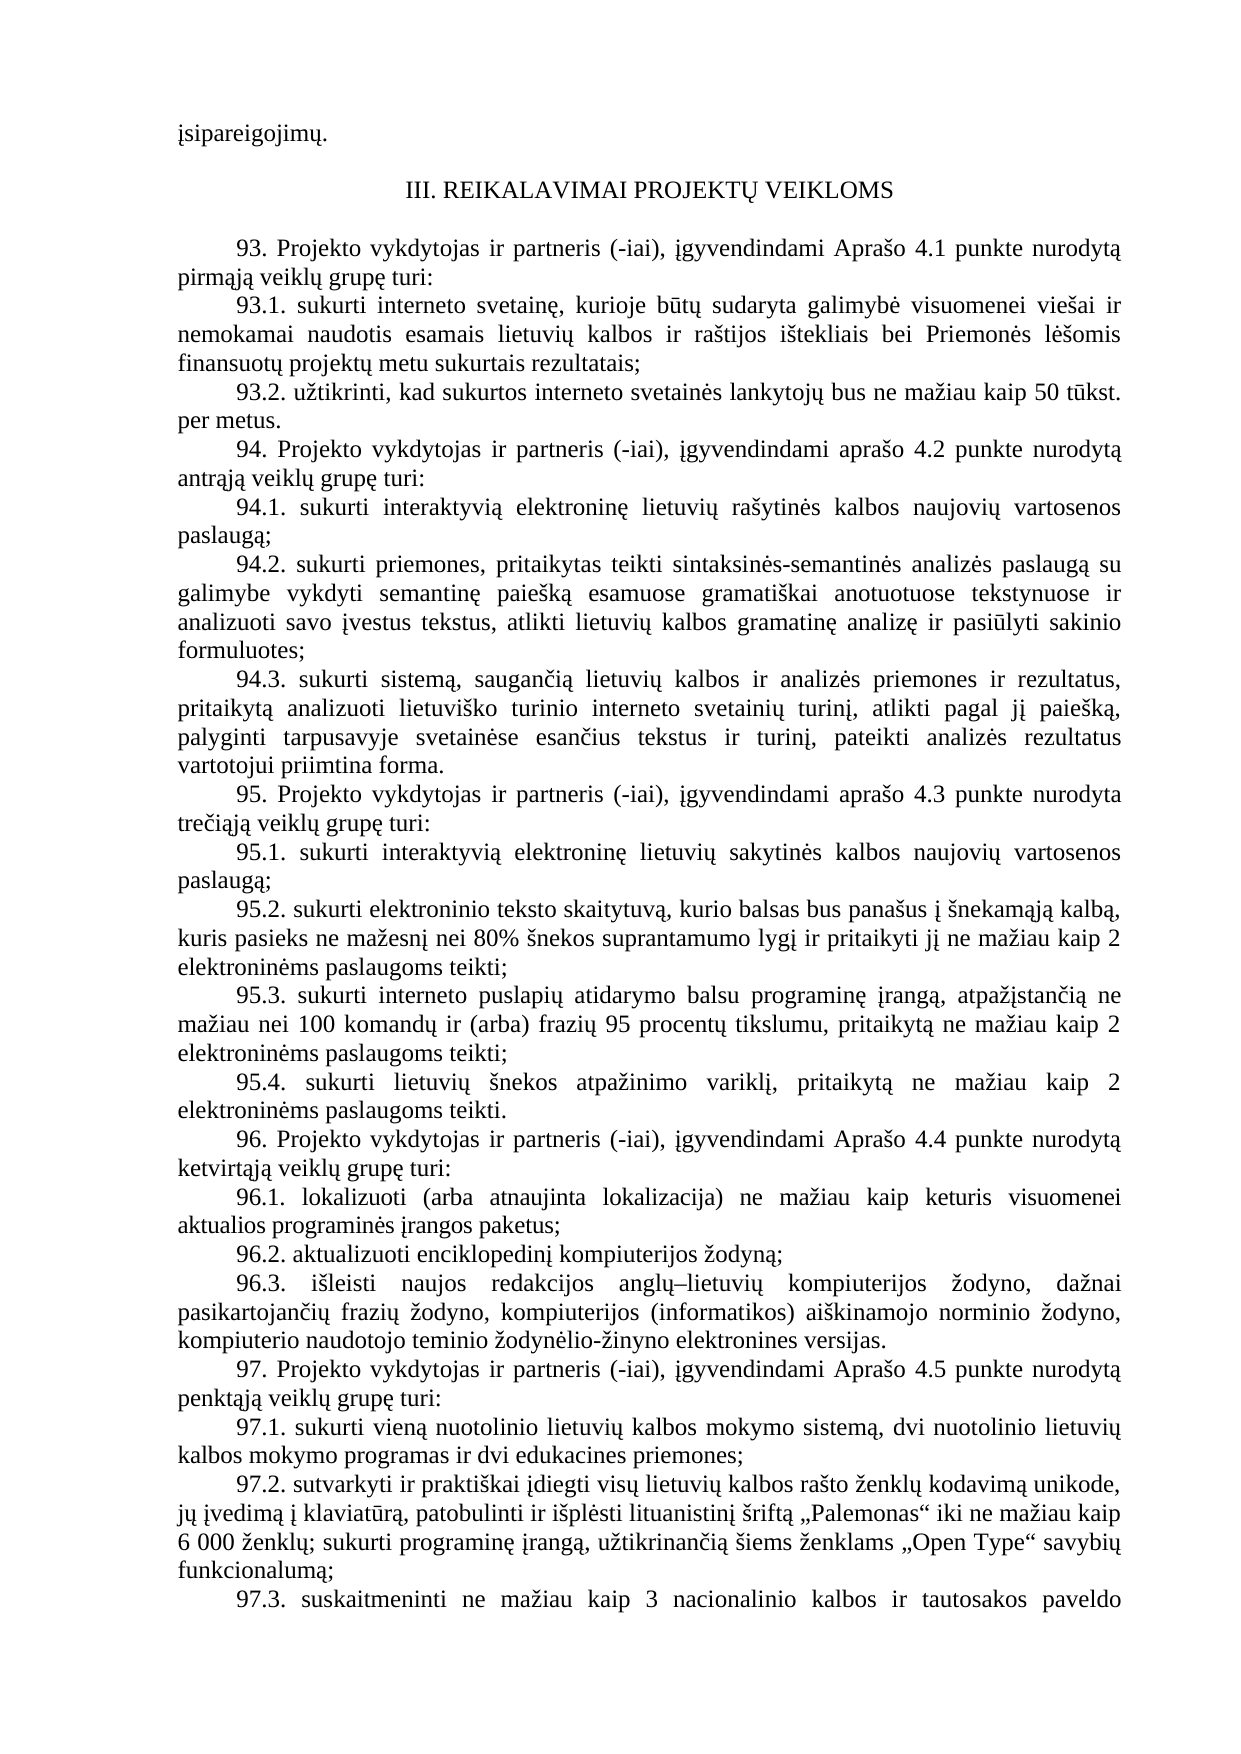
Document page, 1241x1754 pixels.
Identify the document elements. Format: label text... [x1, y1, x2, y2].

text 97.2. sutvarkyti ir praktiškai įdiegti visų lietuvių kalbos rašto ženklų kodavimą unikode, jų įvedimą į klaviatūrą, patobulinti ir išplėsti lituanistinį šriftą „Palemonas“ iki ne mažiau kaip 6 000 ženklų; sukurti programinę įrangą, užtikrinančią šiems ženklams „Open Type“ savybių funkcionalumą; [177, 1469, 1122, 1584]
text 94.3. sukurti sistemą, saugančią lietuvių kalbos ir analizės priemones ir rezultatus, pritaikytą analizuoti lietuviško turinio interneto svetainių turinį, atlikti pagal jį paiešką, palyginti tarpusavyje svetainėse esančius tekstus ir turinį, pateikti analizės rezultatus vartotojui priimtina forma. [177, 664, 1122, 779]
text 96.2. aktualizuoti enciklopedinį kompiuterijos žodyną; [177, 1239, 1122, 1268]
text 93.1. sukurti interneto svetainę, kurioje būtų sudaryta galimybė visuomenei viešai ir nemokamai naudotis esamais lietuvių kalbos ir raštijos ištekliais bei Priemonės lėšomis finansuotų projektų metu sukurtais rezultatais; [177, 291, 1122, 377]
text 96.3. išleisti naujos redakcijos anglų–lietuvių kompiuterijos žodyno, dažnai pasikartojančių frazių žodyno, kompiuterijos (informatikos) aiškinamojo norminio žodyno, kompiuterio naudotojo teminio žodynėlio-žinyno elektronines versijas. [177, 1268, 1122, 1354]
text 95.4. sukurti lietuvių šnekos atpažinimo variklį, pritaikytą ne mažiau kaip 2 elektroninėms paslaugoms teikti. [177, 1067, 1122, 1124]
text 95. Projekto vykdytojas ir partneris (-iai), įgyvendindami aprašo 4.3 punkte nurodyta trečiąją veiklų grupę turi: [177, 779, 1122, 837]
text 97. Projekto vykdytojas ir partneris (-iai), įgyvendindami Aprašo 4.5 punkte nurodytą penktąją veiklų grupę turi: [177, 1354, 1122, 1412]
text 95.2. sukurti elektroninio teksto skaitytuvą, kurio balsas bus panašus į šnekamąją kalbą, kuris pasieks ne mažesnį nei 80% šnekos suprantamumo lygį ir pritaikyti jį ne mažiau kaip 2 elektroninėms paslaugoms teikti; [177, 894, 1122, 981]
text 94.1. sukurti interaktyvią elektroninę lietuvių rašytinės kalbos naujovių vartosenos paslaugą; [177, 492, 1122, 549]
text 94. Projekto vykdytojas ir partneris (-iai), įgyvendindami aprašo 4.2 punkte nurodytą antrąją veiklų grupę turi: [177, 434, 1122, 492]
text 97.3. suskaitmeninti ne mažiau kaip 3 nacionalinio kalbos ir tautosakos paveldo [177, 1584, 1122, 1613]
text 95.1. sukurti interaktyvią elektroninę lietuvių sakytinės kalbos naujovių vartosenos paslaugą; [177, 837, 1122, 894]
text 94.2. sukurti priemones, pritaikytas teikti sintaksinės-semantinės analizės paslaugą su galimybe vykdyti semantinę paiešką esamuose gramatiškai anotuotuose tekstynuose ir analizuoti savo įvestus tekstus, atlikti lietuvių kalbos gramatinę analizę ir pasiūlyti sakinio formuluotes; [177, 549, 1122, 664]
text 93.2. užtikrinti, kad sukurtos interneto svetainės lankytojų bus ne mažiau kaip 50 tūkst. per metus. [177, 377, 1122, 434]
text 96. Projekto vykdytojas ir partneris (-iai), įgyvendindami Aprašo 4.4 punkte nurodytą ketvirtąją veiklų grupę turi: [177, 1124, 1122, 1182]
text 97.1. sukurti vieną nuotolinio lietuvių kalbos mokymo sistemą, dvi nuotolinio lietuvių kalbos mokymo programas ir dvi edukacines priemones; [177, 1412, 1122, 1469]
text įsipareigojimų. [177, 118, 1122, 147]
text 96.1. lokalizuoti (arba atnaujinta lokalizacija) ne mažiau kaip keturis visuomenei aktualios programinės įrangos paketus; [177, 1182, 1122, 1239]
text 93. Projekto vykdytojas ir partneris (-iai), įgyvendindami Aprašo 4.1 punkte nurodytą pirmąją veiklų grupę turi: [177, 233, 1122, 291]
text III. REIKALAVIMAI PROJEKTŲ VEIKLOMS [177, 176, 1122, 204]
text 95.3. sukurti interneto puslapių atidarymo balsu programinę įrangą, atpažįstančią ne mažiau nei 100 komandų ir (arba) frazių 95 procentų tikslumu, pritaikytą ne mažiau kaip 2 elektroninėms paslaugoms teikti; [177, 981, 1122, 1067]
